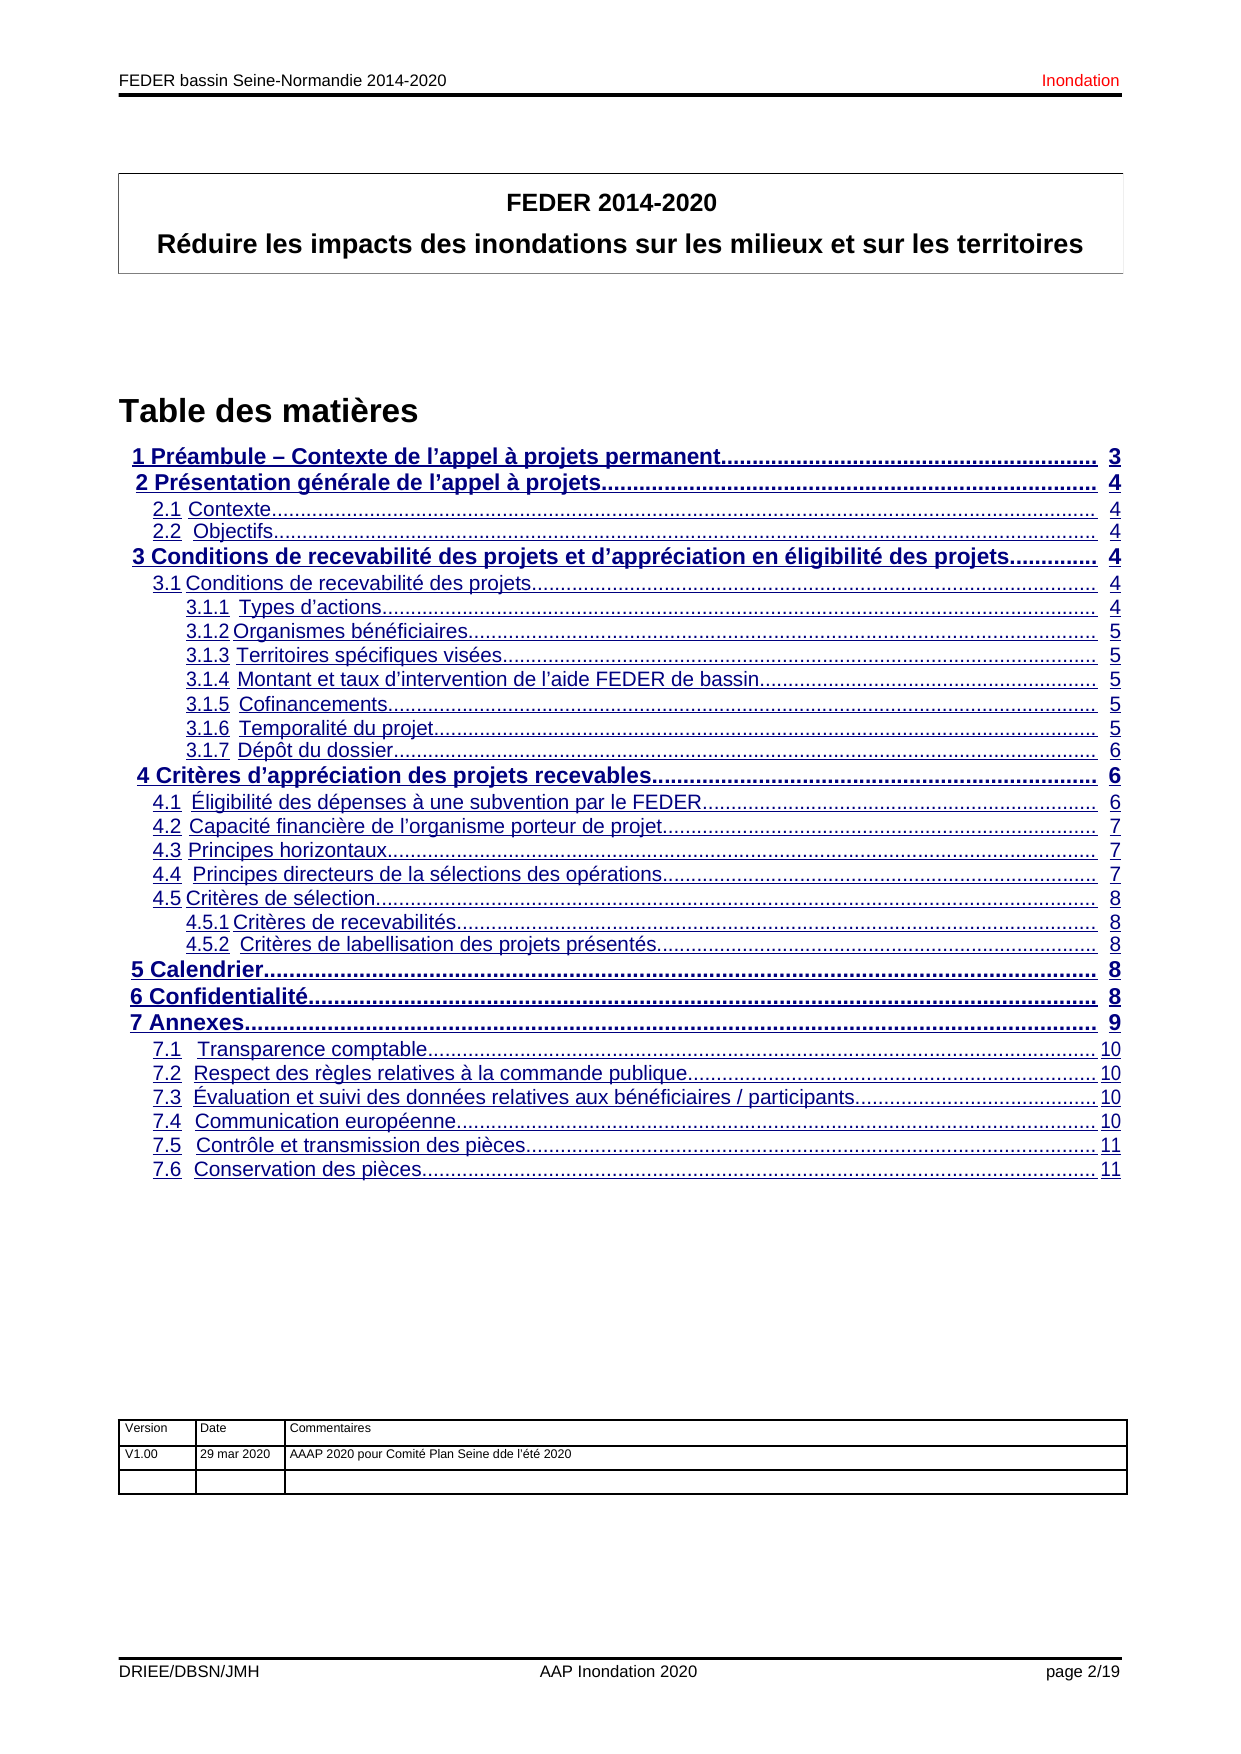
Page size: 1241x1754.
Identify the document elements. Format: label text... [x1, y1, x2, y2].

table_cell Territoires spécifiques visées........................................................................................................ [231, 643, 1100, 667]
table_cell 2.1 [125, 497, 183, 521]
table_cell Respect des règles relatives à la commande publique....................................................................... [183, 1061, 1100, 1085]
table_cell [197, 1464, 284, 1469]
picture [118, 93, 1122, 97]
table_cell 3.1.1 [183, 595, 231, 619]
table_cell Critères de labellisation des projets présentés............................................................................. [231, 934, 1100, 956]
table_cell 7.4 [125, 1109, 183, 1133]
table_cell 10 [1100, 1085, 1123, 1109]
table_cell 4.4 [125, 862, 183, 886]
table_cell 5 [1100, 691, 1123, 715]
table_cell 4.5.2 [183, 934, 231, 956]
table_cell 6 [1100, 762, 1123, 790]
table_cell [125, 740, 183, 762]
table_cell 7 Annexes...................................................................................................................................... [125, 1009, 1100, 1037]
picture [118, 173, 1124, 274]
table_cell [197, 1440, 284, 1445]
table_cell 8 [1100, 934, 1123, 956]
table_cell [125, 667, 183, 691]
table_cell Transparence comptable.................................................................................................................... [183, 1037, 1100, 1061]
table_cell [125, 643, 183, 667]
table_cell 7 [1100, 814, 1123, 838]
table_cell [286, 1440, 1126, 1445]
table_cell 5 [1100, 619, 1123, 643]
table_cell 2 Présentation générale de l’appel à projets............................................................................... [125, 469, 1100, 497]
table_cell 4.5 [125, 886, 183, 909]
table_cell 6 Confidentialité............................................................................................................................ [125, 983, 1100, 1009]
table_cell Cofinancements............................................................................................................................ [231, 691, 1100, 715]
table_cell 4 [1100, 595, 1123, 619]
table_cell 7.6 [125, 1157, 183, 1183]
table_cell [197, 1488, 284, 1492]
table_cell 10 [1100, 1061, 1123, 1085]
table_cell 5 [1100, 643, 1123, 667]
table_cell 8 [1100, 886, 1123, 909]
table_cell 4 [1100, 497, 1123, 521]
table_cell 8 [1100, 983, 1123, 1009]
table_cell [125, 691, 183, 715]
table_cell Principes horizontaux........................................................................................................................... [183, 838, 1100, 862]
table_cell 6 [1100, 740, 1123, 762]
table_cell Contexte............................................................................................................................................... [183, 497, 1100, 521]
table_cell [125, 910, 183, 933]
table_cell 5 Calendrier................................................................................................................................... [125, 956, 1100, 983]
table_cell 11 [1100, 1157, 1123, 1183]
table_cell 29 mar 2020 [197, 1447, 284, 1464]
table_cell 3.1.3 [183, 643, 231, 667]
table_cell 4.2 [125, 814, 183, 838]
table_cell 7.5 [125, 1133, 183, 1157]
table_header Commentaires [286, 1421, 1126, 1440]
table_cell 9 [1100, 1009, 1123, 1037]
table_cell Temporalité du projet.................................................................................................................... [231, 715, 1100, 739]
table_cell 3.1.4 [183, 667, 231, 691]
table_cell [286, 1464, 1126, 1469]
table_cell Contrôle et transmission des pièces................................................................................................... [183, 1133, 1100, 1157]
table_cell 8 [1100, 956, 1123, 983]
table_cell Principes directeurs de la sélections des opérations............................................................................ [183, 862, 1100, 886]
table_cell Conditions de recevabilité des projets.................................................................................................. [183, 571, 1100, 595]
table_cell 11 [1100, 1133, 1123, 1157]
table_cell Objectifs................................................................................................................................................ [183, 521, 1100, 543]
table_cell 4.3 [125, 838, 183, 862]
table_cell 4 [1100, 469, 1123, 497]
table_cell [125, 595, 183, 619]
text Table des matières [119, 391, 1121, 429]
text DRIEE/DBSN/JMH AAP Inondation 2020 page 2/19 [119, 1662, 1121, 1681]
table_cell 7 [1100, 838, 1123, 862]
table_cell 7.2 [125, 1061, 183, 1085]
table_cell Critères de sélection............................................................................................................................. [183, 886, 1100, 909]
table_cell Conservation des pièces..................................................................................................................... [183, 1157, 1100, 1183]
table_cell [125, 715, 183, 739]
table_cell 3.1.6 [183, 715, 231, 739]
table_cell Dépôt du dossier........................................................................................................................... [231, 740, 1100, 762]
table_cell 4.5.1 [183, 910, 231, 933]
table_cell Capacité financière de l’organisme porteur de projet............................................................................ [183, 814, 1100, 838]
table_cell AAAP 2020 pour Comité Plan Seine dde l’été 2020 [286, 1447, 1126, 1464]
table_header 1 Préambule – Contexte de l’appel à projets permanent............................................................ [125, 443, 1100, 469]
table_cell Critères de recevabilités............................................................................................................... [231, 910, 1100, 933]
table_cell 3.1.2 [183, 619, 231, 643]
table_cell Communication européenne............................................................................................................... [183, 1109, 1100, 1133]
table_cell 6 [1100, 790, 1123, 814]
table_cell 7.3 [125, 1085, 183, 1109]
table_cell [120, 1488, 195, 1492]
table_cell 4 [1100, 571, 1123, 595]
table_cell 2.2 [125, 521, 183, 543]
table_cell 8 [1100, 910, 1123, 933]
table_cell Évaluation et suivi des données relatives aux bénéficiaires / participants.......................................... [183, 1085, 1100, 1109]
table_cell 3.1 [125, 571, 183, 595]
table_cell V1.00 [120, 1447, 195, 1464]
table_cell [286, 1488, 1126, 1492]
table_cell 3 Conditions de recevabilité des projets et d’appréciation en éligibilité des projets.............. [125, 543, 1100, 571]
table_cell [125, 934, 183, 956]
table_cell [120, 1471, 195, 1488]
table_cell Éligibilité des dépenses à une subvention par le FEDER..................................................................... [183, 790, 1100, 814]
table_cell 4 [1100, 543, 1123, 571]
table_cell 10 [1100, 1037, 1123, 1061]
table_cell [286, 1471, 1126, 1488]
text FEDER bassin Seine-Normandie 2014-2020 Inondation [119, 71, 1121, 90]
table_cell 3.1.7 [183, 740, 231, 762]
table_cell [120, 1440, 195, 1445]
table_cell 5 [1100, 667, 1123, 691]
table_cell Types d’actions............................................................................................................................. [231, 595, 1100, 619]
table_header Version [120, 1421, 195, 1440]
table_cell 10 [1100, 1109, 1123, 1133]
table_cell 3.1.5 [183, 691, 231, 715]
table_cell [120, 1464, 195, 1469]
table_cell 7 [1100, 862, 1123, 886]
table_cell [197, 1471, 284, 1488]
table_cell 4 [1100, 521, 1123, 543]
table_cell 4 Critères d’appréciation des projets recevables....................................................................... [125, 762, 1100, 790]
table_cell Montant et taux d’intervention de l’aide FEDER de bassin........................................................... [231, 667, 1100, 691]
table_cell Organismes bénéficiaires............................................................................................................. [231, 619, 1100, 643]
table_cell 5 [1100, 715, 1123, 739]
table_cell [125, 619, 183, 643]
table_header Date [197, 1421, 284, 1440]
table_header 3 [1100, 443, 1123, 469]
table_cell 7.1 [125, 1037, 183, 1061]
table_cell 4.1 [125, 790, 183, 814]
